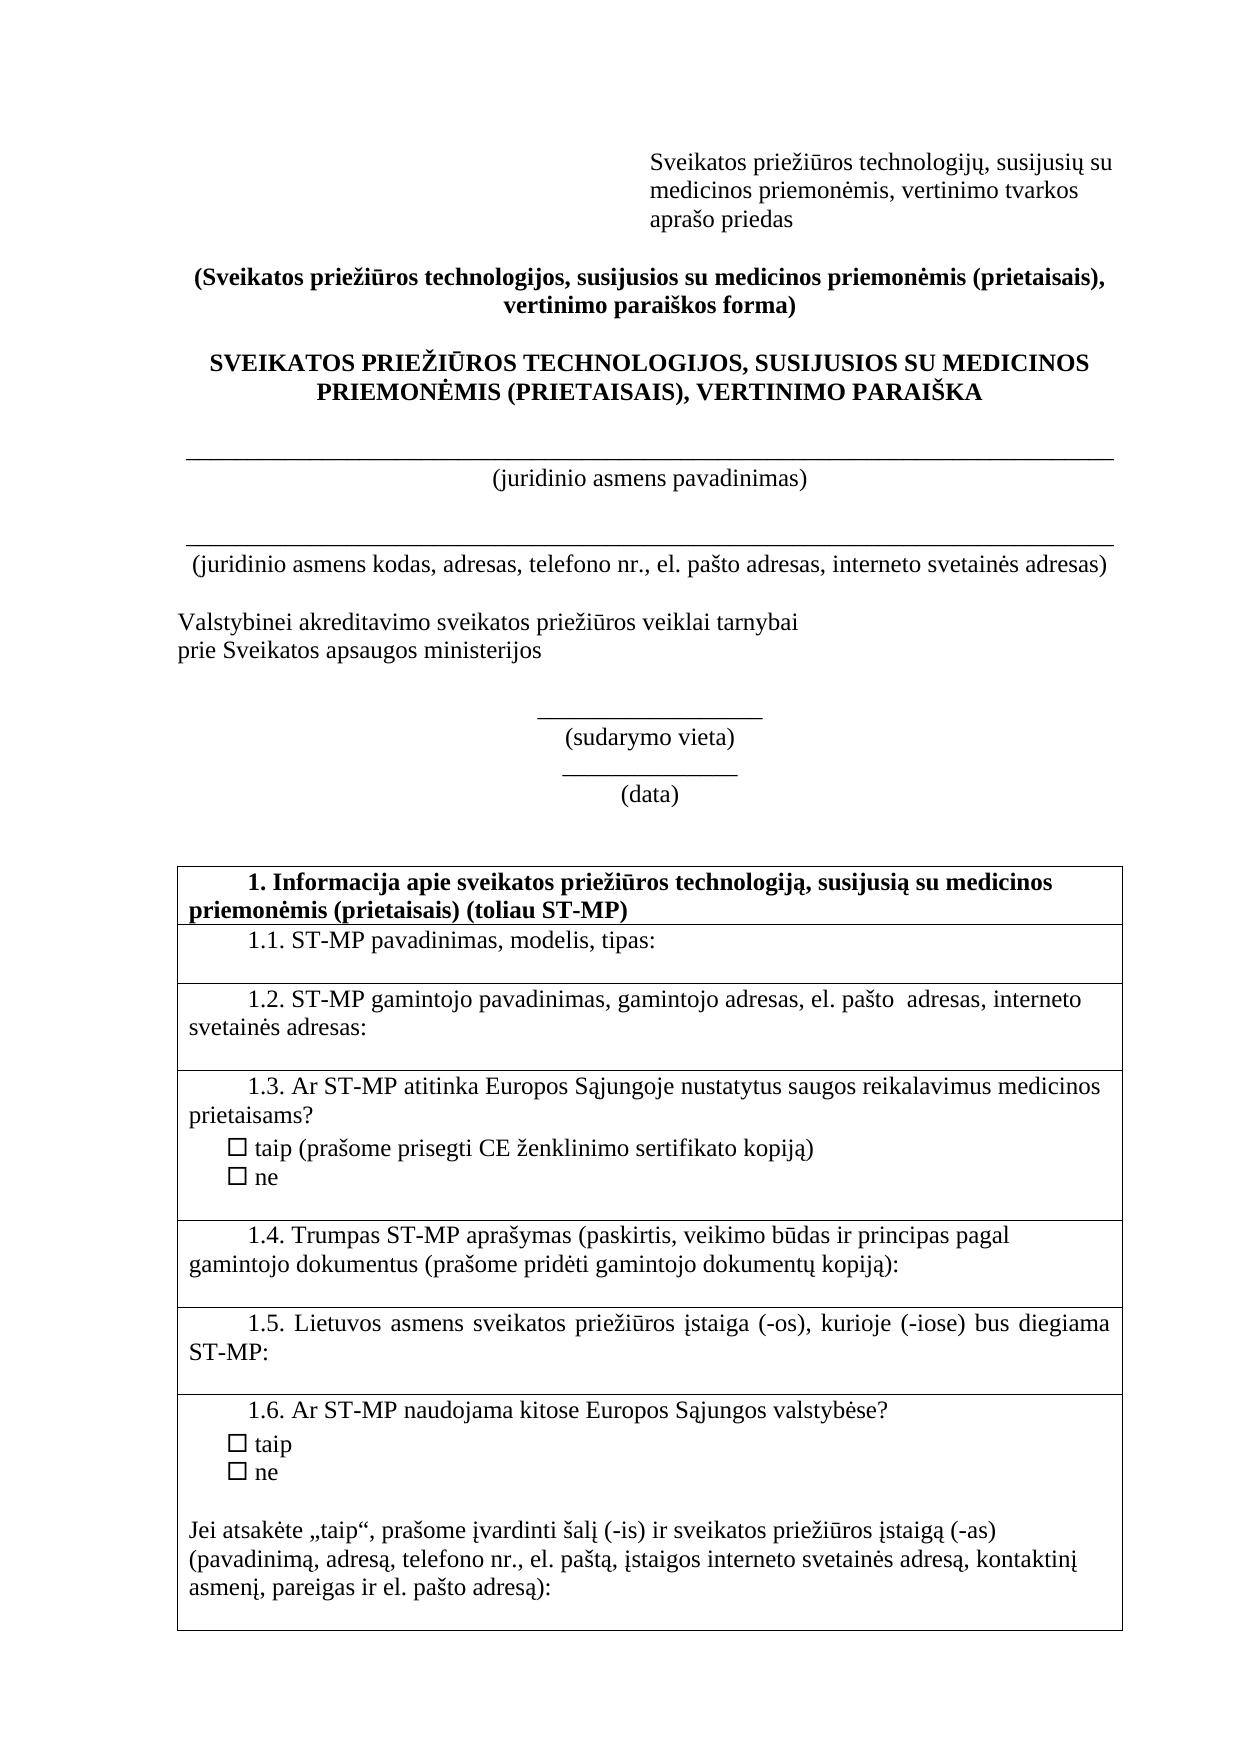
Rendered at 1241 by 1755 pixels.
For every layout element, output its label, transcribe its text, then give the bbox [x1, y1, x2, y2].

table_cell 1.4. Trumpas ST-MP aprašymas (paskirtis, veikimo būdas ir principas pagal gamintojo dokumentus (prašome pridėti gamintojo dokumentų kopiją): [178, 1221, 1122, 1307]
table_cell 1.5. Lietuvos asmens sveikatos priežiūros įstaiga (-os), kurioje (-iose) bus diegiama ST-MP: [178, 1308, 1122, 1394]
table_header 1. Informacija apie sveikatos priežiūros technologiją, susijusią su medicinos priemonėmis (prietaisais) (toliau ST-MP) [178, 867, 1122, 924]
text __________________ [177, 693, 1122, 722]
text (juridinio asmens pavadinimas) [177, 463, 1122, 492]
text SVEIKATOS PRIEŽIŪROS TECHNOLOGIJOS, SUSIJUSIOS SU MEDICINOS PRIEMONĖMIS (PRIETAISAIS), VERTINIMO PARAIŠKA [177, 348, 1122, 406]
text Sveikatos priežiūros technologijų, susijusių su medicinos priemonėmis, vertinimo tvarkos aprašo priedas [649, 147, 1122, 233]
table_cell 1.3. Ar ST-MP atitinka Europos Sąjungoje nustatytus saugos reikalavimus medicinos prietaisams? [] taip (prašome prisegti CE ženklinimo sertifikato kopiją) [] ne [178, 1071, 1122, 1219]
text (juridinio asmens kodas, adresas, telefono nr., el. pašto adresas, interneto svetainės adresas) [177, 549, 1122, 578]
text (data) [177, 779, 1122, 808]
text ______________ [177, 751, 1122, 779]
table_cell 1.1. ST-MP pavadinimas, modelis, tipas: [178, 925, 1122, 983]
text (Sveikatos priežiūros technologijos, susijusios su medicinos priemonėmis (prietaisais), vertinimo paraiškos forma) [177, 262, 1122, 319]
text (sudarymo vieta) [177, 722, 1122, 751]
table_cell 1.6. Ar ST-MP naudojama kitose Europos Sąjungos valstybėse? [] taip [] ne Jei atsakėte „taip“, prašome įvardinti šalį (-is) ir sveikatos priežiūros įstaigą (-as) (pavadinimą, adresą, telefono nr., el. paštą, įstaigos interneto svetainės adresą, kontaktinį asmenį, pareigas ir el. pašto adresą): [178, 1395, 1122, 1630]
text prie Sveikatos apsaugos ministerijos [177, 636, 1122, 664]
text Valstybinei akreditavimo sveikatos priežiūros veiklai tarnybai [177, 607, 1122, 636]
table_cell 1.2. ST-MP gamintojo pavadinimas, gamintojo adresas, el. pašto adresas, interneto svetainės adresas: [178, 984, 1122, 1070]
